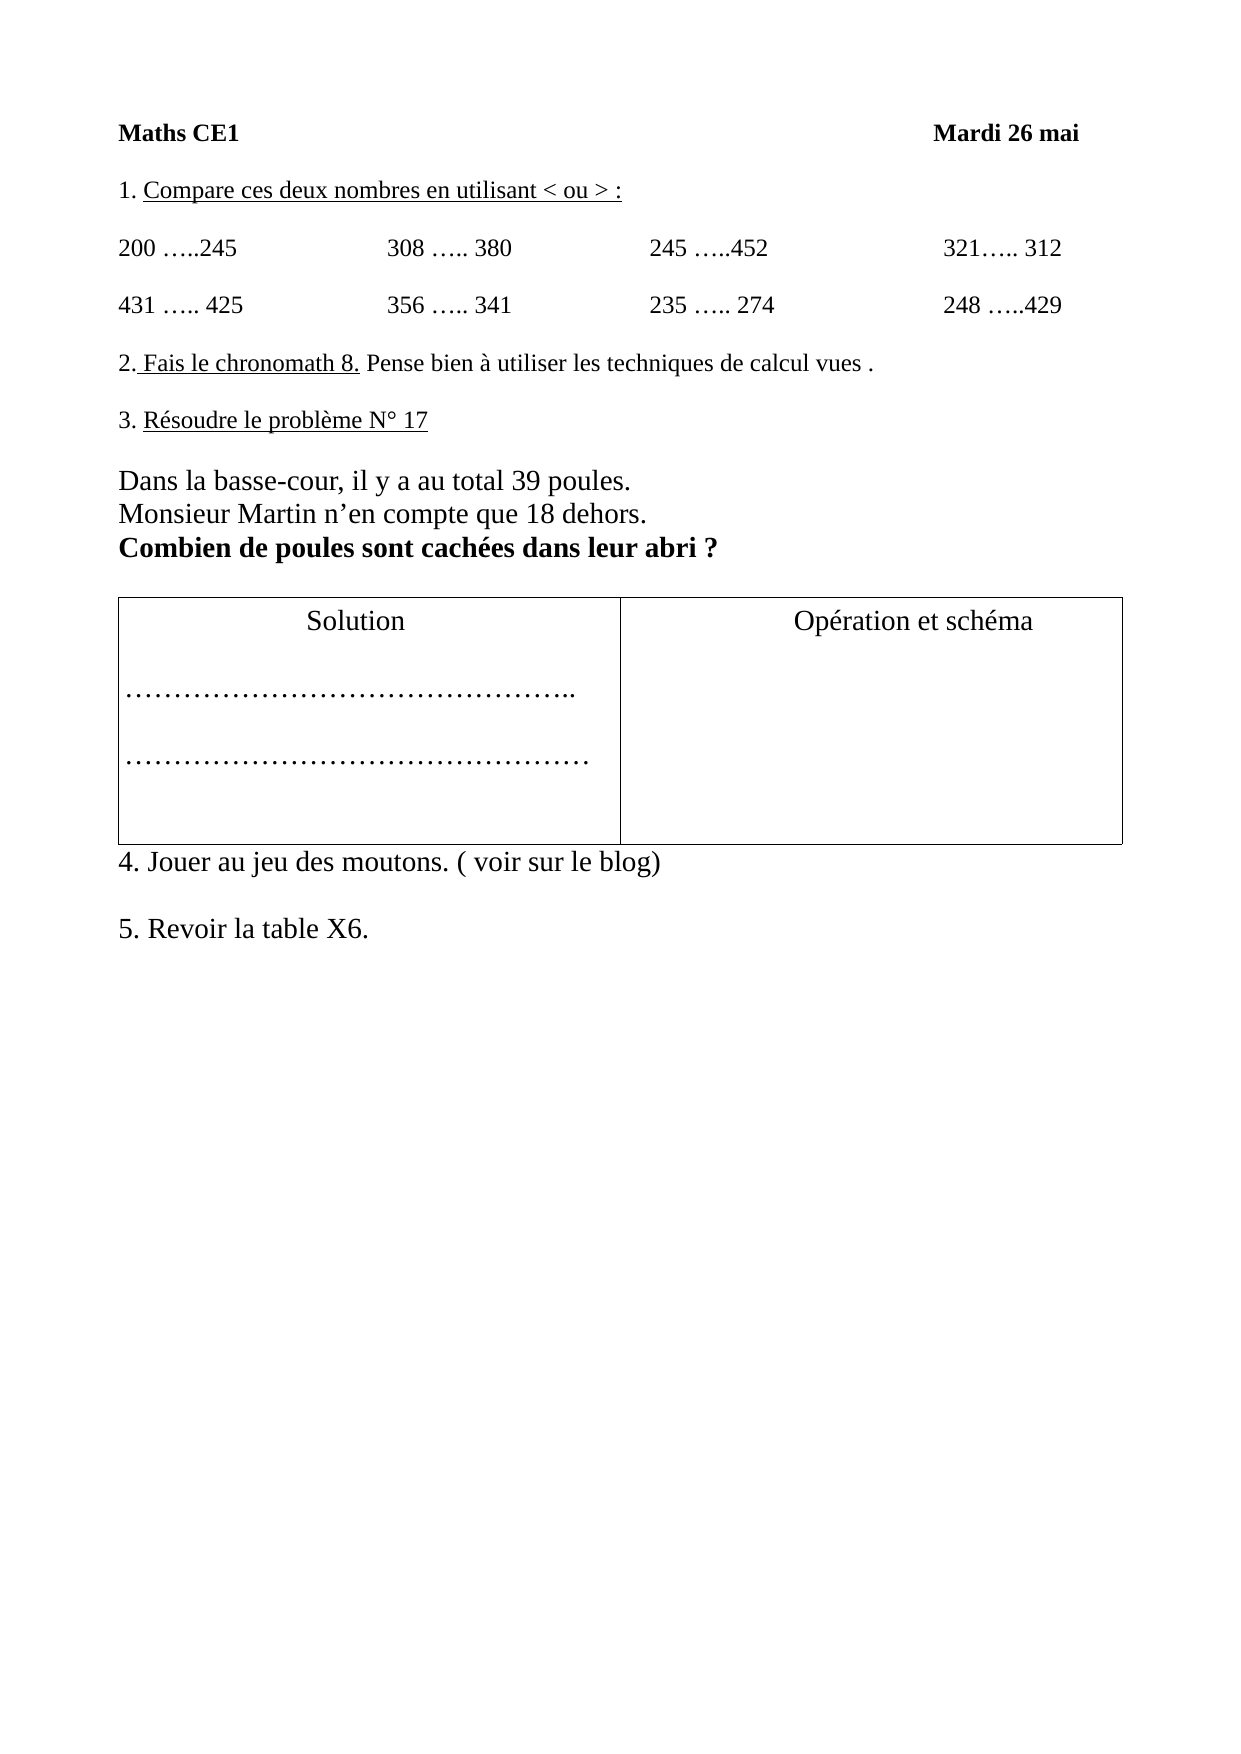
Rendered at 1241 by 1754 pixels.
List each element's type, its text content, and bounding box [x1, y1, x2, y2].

text 1. Compare ces deux nombres en utilisant < ou > : [118, 176, 1122, 204]
table_header Solution ……………………………………….. ………………………………………… [119, 598, 620, 844]
text 431 ….. 425 356 ….. 341 235 ….. 274 248 …..429 [118, 291, 1122, 319]
text 3. Résoudre le problème N° 17 [118, 406, 1122, 434]
text Dans la basse-cour, il y a au total 39 poules. [118, 463, 1122, 497]
text 200 …..245 308 ….. 380 245 …..452 321….. 312 [118, 233, 1122, 262]
text 5. Revoir la table X6. [118, 911, 1122, 944]
text Monsieur Martin n’en compte que 18 dehors. [118, 497, 1122, 530]
text Combien de poules sont cachées dans leur abri ? [118, 530, 1122, 564]
text 2. Fais le chronomath 8. Pense bien à utiliser les techniques de calcul vues . [118, 348, 1122, 377]
text Maths CE1 Mardi 26 mai [118, 118, 1122, 147]
table_header Opération et schéma [621, 598, 1122, 844]
text 4. Jouer au jeu des moutons. ( voir sur le blog) [118, 845, 1122, 877]
